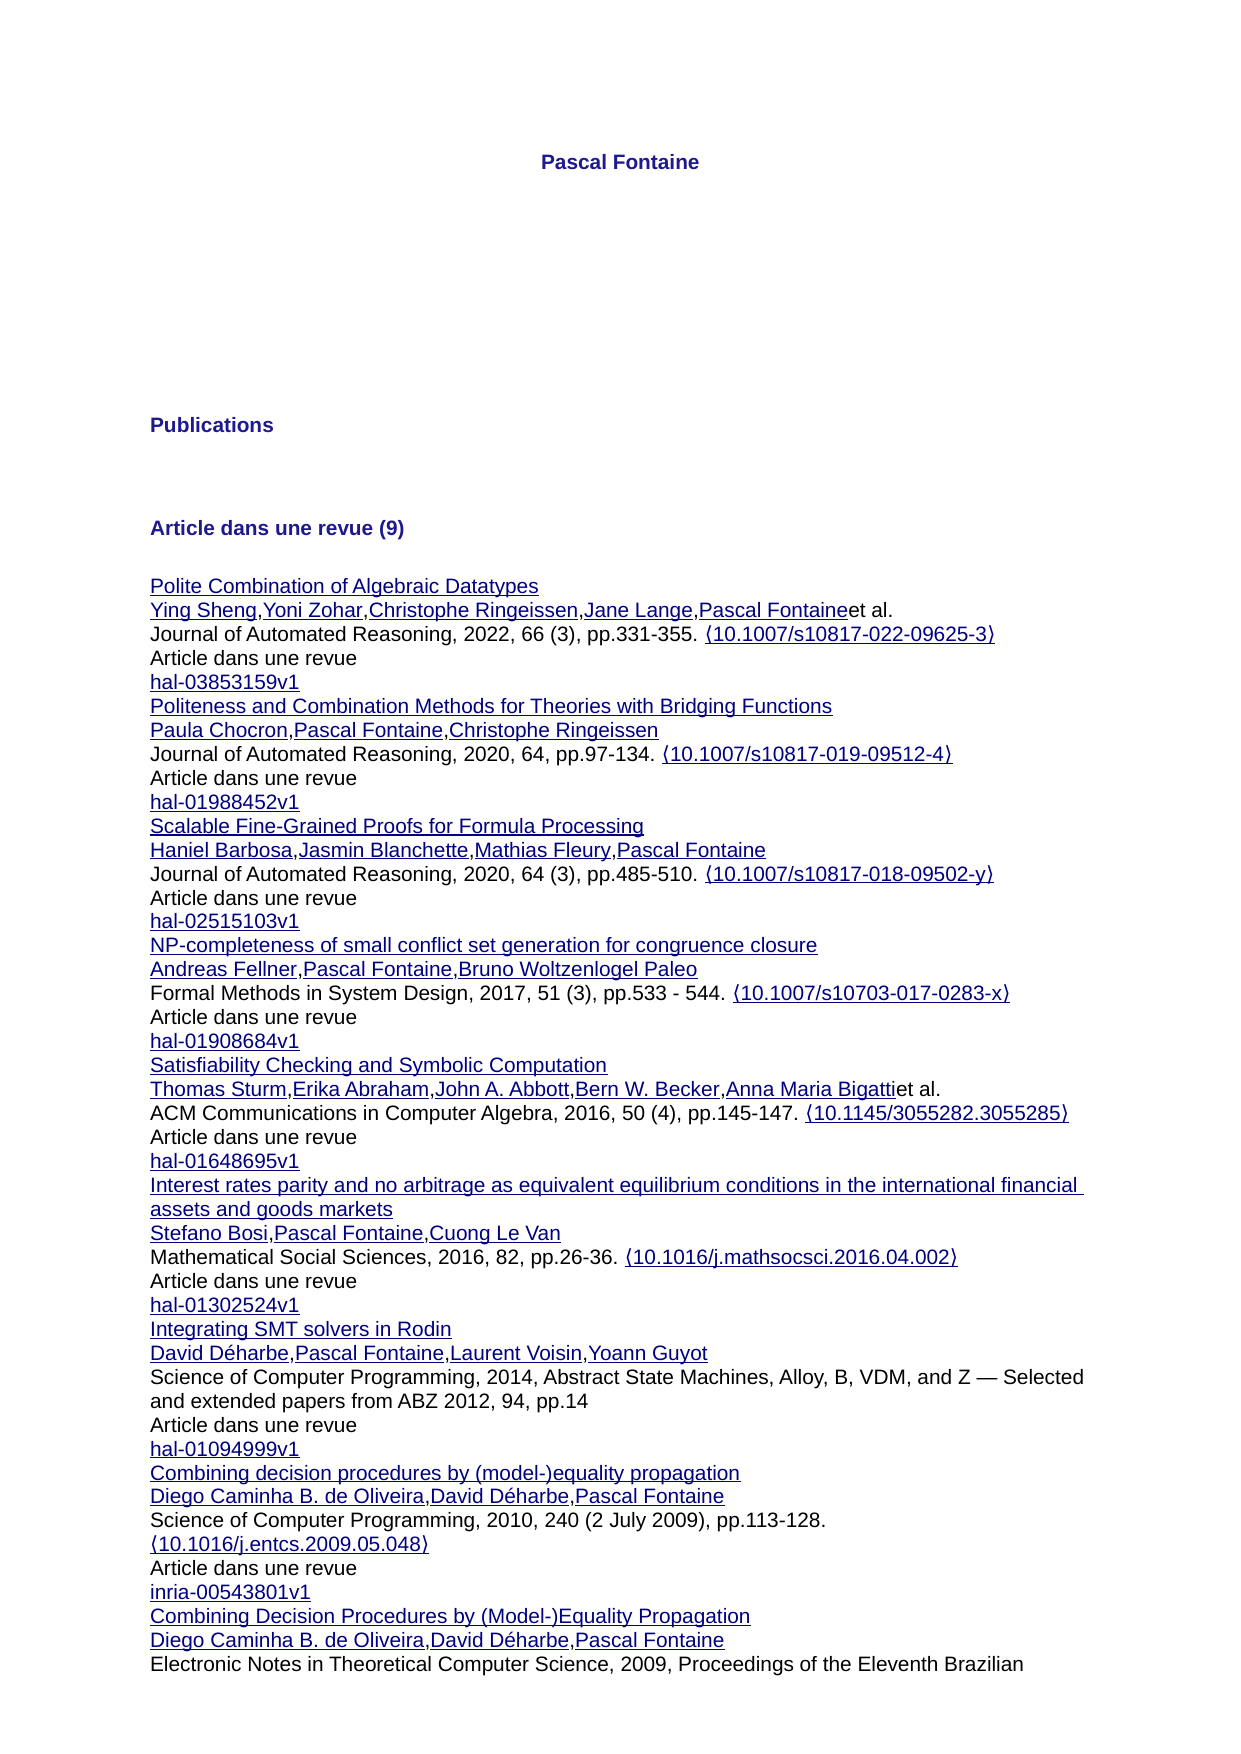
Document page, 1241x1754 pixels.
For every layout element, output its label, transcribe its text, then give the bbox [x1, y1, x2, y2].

table_cell Satisfiability Checking and Symbolic Computation Thomas Sturm,Erika Abraham,John A. Abbott,Bern W. Becker,Anna Maria Bigattiet al. ACM Communications in Computer Algebra, 2016, 50 (4), pp.145-147. ⟨10.1145/3055282.3055285⟩ Article dans une revue hal-01648695v1 [150, 1053, 1090, 1173]
table_cell Integrating SMT solvers in Rodin David Déharbe,Pascal Fontaine,Laurent Voisin,Yoann Guyot Science of Computer Programming, 2014, Abstract State Machines, Alloy, B, VDM, and Z — Selected and extended papers from ABZ 2012, 94, pp.14 Article dans une revue hal-01094999v1 [150, 1317, 1090, 1460]
table_cell Combining decision procedures by (model-)equality propagation Diego Caminha B. de Oliveira,David Déharbe,Pascal Fontaine Science of Computer Programming, 2010, 240 (2 July 2009), pp.113-128. ⟨10.1016/j.entcs.2009.05.048⟩ Article dans une revue inria-00543801v1 [150, 1460, 1090, 1604]
table_cell Politeness and Combination Methods for Theories with Bridging Functions Paula Chocron,Pascal Fontaine,Christophe Ringeissen Journal of Automated Reasoning, 2020, 64, pp.97-134. ⟨10.1007/s10817-019-09512-4⟩ Article dans une revue hal-01988452v1 [150, 694, 1090, 813]
table_header Polite Combination of Algebraic Datatypes Ying Sheng,Yoni Zohar,Christophe Ringeissen,Jane Lange,Pascal Fontaineet al. Journal of Automated Reasoning, 2022, 66 (3), pp.331-355. ⟨10.1007/s10817-022-09625-3⟩ Article dans une revue hal-03853159v1 [150, 574, 1090, 694]
table_cell Interest rates parity and no arbitrage as equivalent equilibrium conditions in the international financial assets and goods markets Stefano Bosi,Pascal Fontaine,Cuong Le Van Mathematical Social Sciences, 2016, 82, pp.26-36. ⟨10.1016/j.mathsocsci.2016.04.002⟩ Article dans une revue hal-01302524v1 [150, 1173, 1090, 1317]
subtitle Publications [150, 412, 1090, 436]
table_cell Scalable Fine-Grained Proofs for Formula Processing Haniel Barbosa,Jasmin Blanchette,Mathias Fleury,Pascal Fontaine Journal of Automated Reasoning, 2020, 64 (3), pp.485-510. ⟨10.1007/s10817-018-09502-y⟩ Article dans une revue hal-02515103v1 [150, 814, 1090, 933]
subtitle Article dans une revue (9) [150, 516, 1090, 539]
table_cell NP-completeness of small conflict set generation for congruence closure Andreas Fellner,Pascal Fontaine,Bruno Woltzenlogel Paleo Formal Methods in System Design, 2017, 51 (3), pp.533 - 544. ⟨10.1007/s10703-017-0283-x⟩ Article dans une revue hal-01908684v1 [150, 933, 1090, 1053]
table_cell Combining Decision Procedures by (Model-)Equality Propagation Diego Caminha B. de Oliveira,David Déharbe,Pascal Fontaine Electronic Notes in Theoretical Computer Science, 2009, Proceedings of the Eleventh Brazilian [150, 1604, 1090, 1676]
subtitle Pascal Fontaine [150, 150, 1090, 174]
